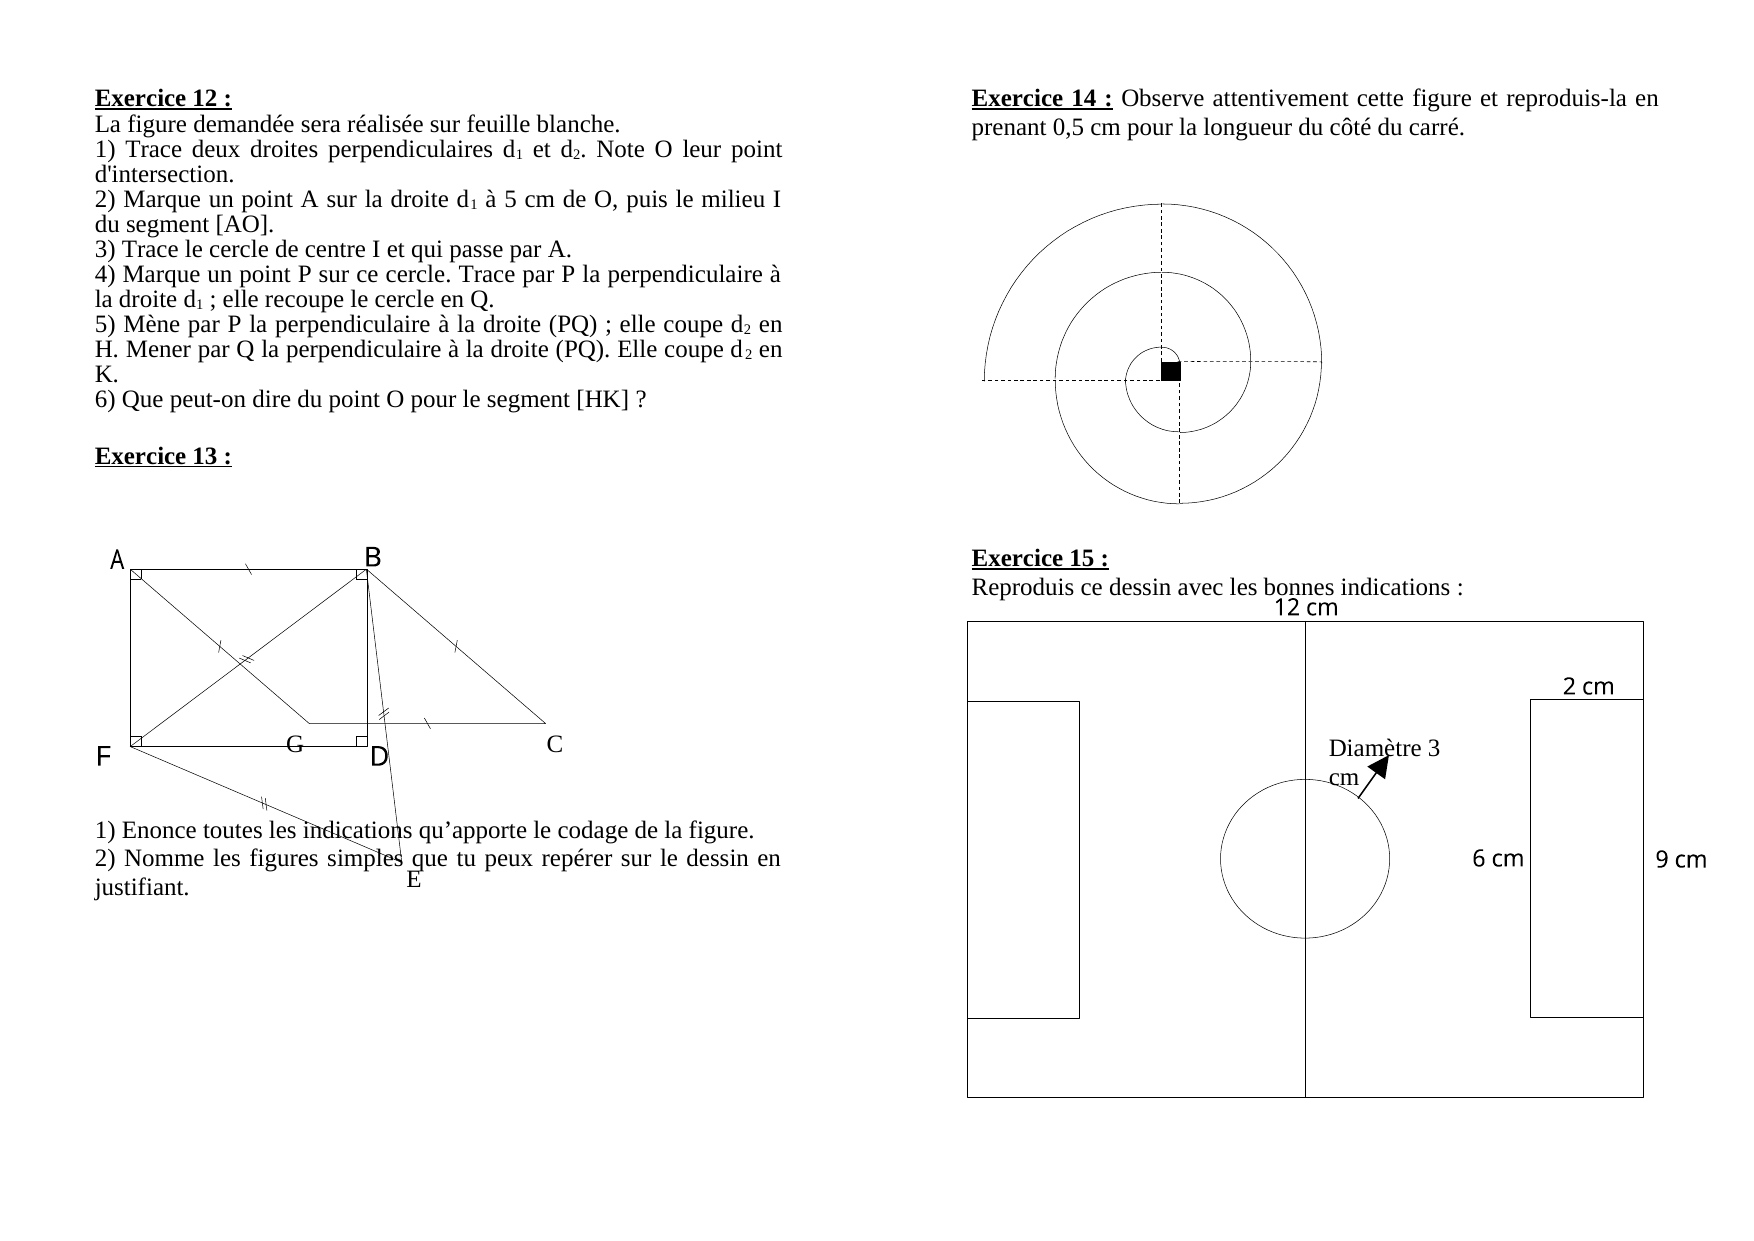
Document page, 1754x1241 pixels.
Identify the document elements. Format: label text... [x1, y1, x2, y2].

text Exercice 13 : [94, 441, 782, 470]
text Exercice 12 : [94, 83, 782, 112]
text 1) Enonce toutes les indications qu’apporte le codage de la figure. [397, 815, 782, 843]
text 2) Marque un point A sur la droite d1 à 5 cm de O, puis le milieu I du segment [AO]. [94, 187, 782, 237]
text 3) Trace le cercle de centre I et qui passe par A. [94, 237, 782, 262]
text 4) Marque un point P sur ce cercle. Trace par P la perpendiculaire à la droite d1 ; elle recoupe le cercle en Q. [94, 262, 782, 312]
text 1) Trace deux droites perpendiculaires d1 et d2. Note O leur point d'intersection. [94, 137, 782, 187]
text Reproduis ce dessin avec les bonnes indications : [971, 572, 1659, 601]
text 6) Que peut-on dire du point O pour le segment [HK] ? [94, 387, 782, 412]
text La figure demandée sera réalisée sur feuille blanche. [94, 112, 782, 137]
text 1) Enonce toutes les indications qu’apporte le codage de la figure. [294, 815, 399, 843]
text 2) Nomme les figures simples que tu peux repérer sur le dessin en justifiant. [94, 843, 782, 901]
text 5) Mène par P la perpendiculaire à la droite (PQ) ; elle coupe d2 en H. Mener par Q la perpendiculaire à la droite (PQ). Elle coupe d2 en K. [94, 312, 782, 387]
text 1) Enonce toutes les indications qu’apporte le codage de la figure. [94, 815, 353, 843]
text Exercice 14 : Observe attentivement cette figure et reproduis-la en prenant 0,5 cm pour la longueur du côté du carré. [971, 83, 1659, 141]
text Exercice 15 : [971, 543, 1659, 572]
